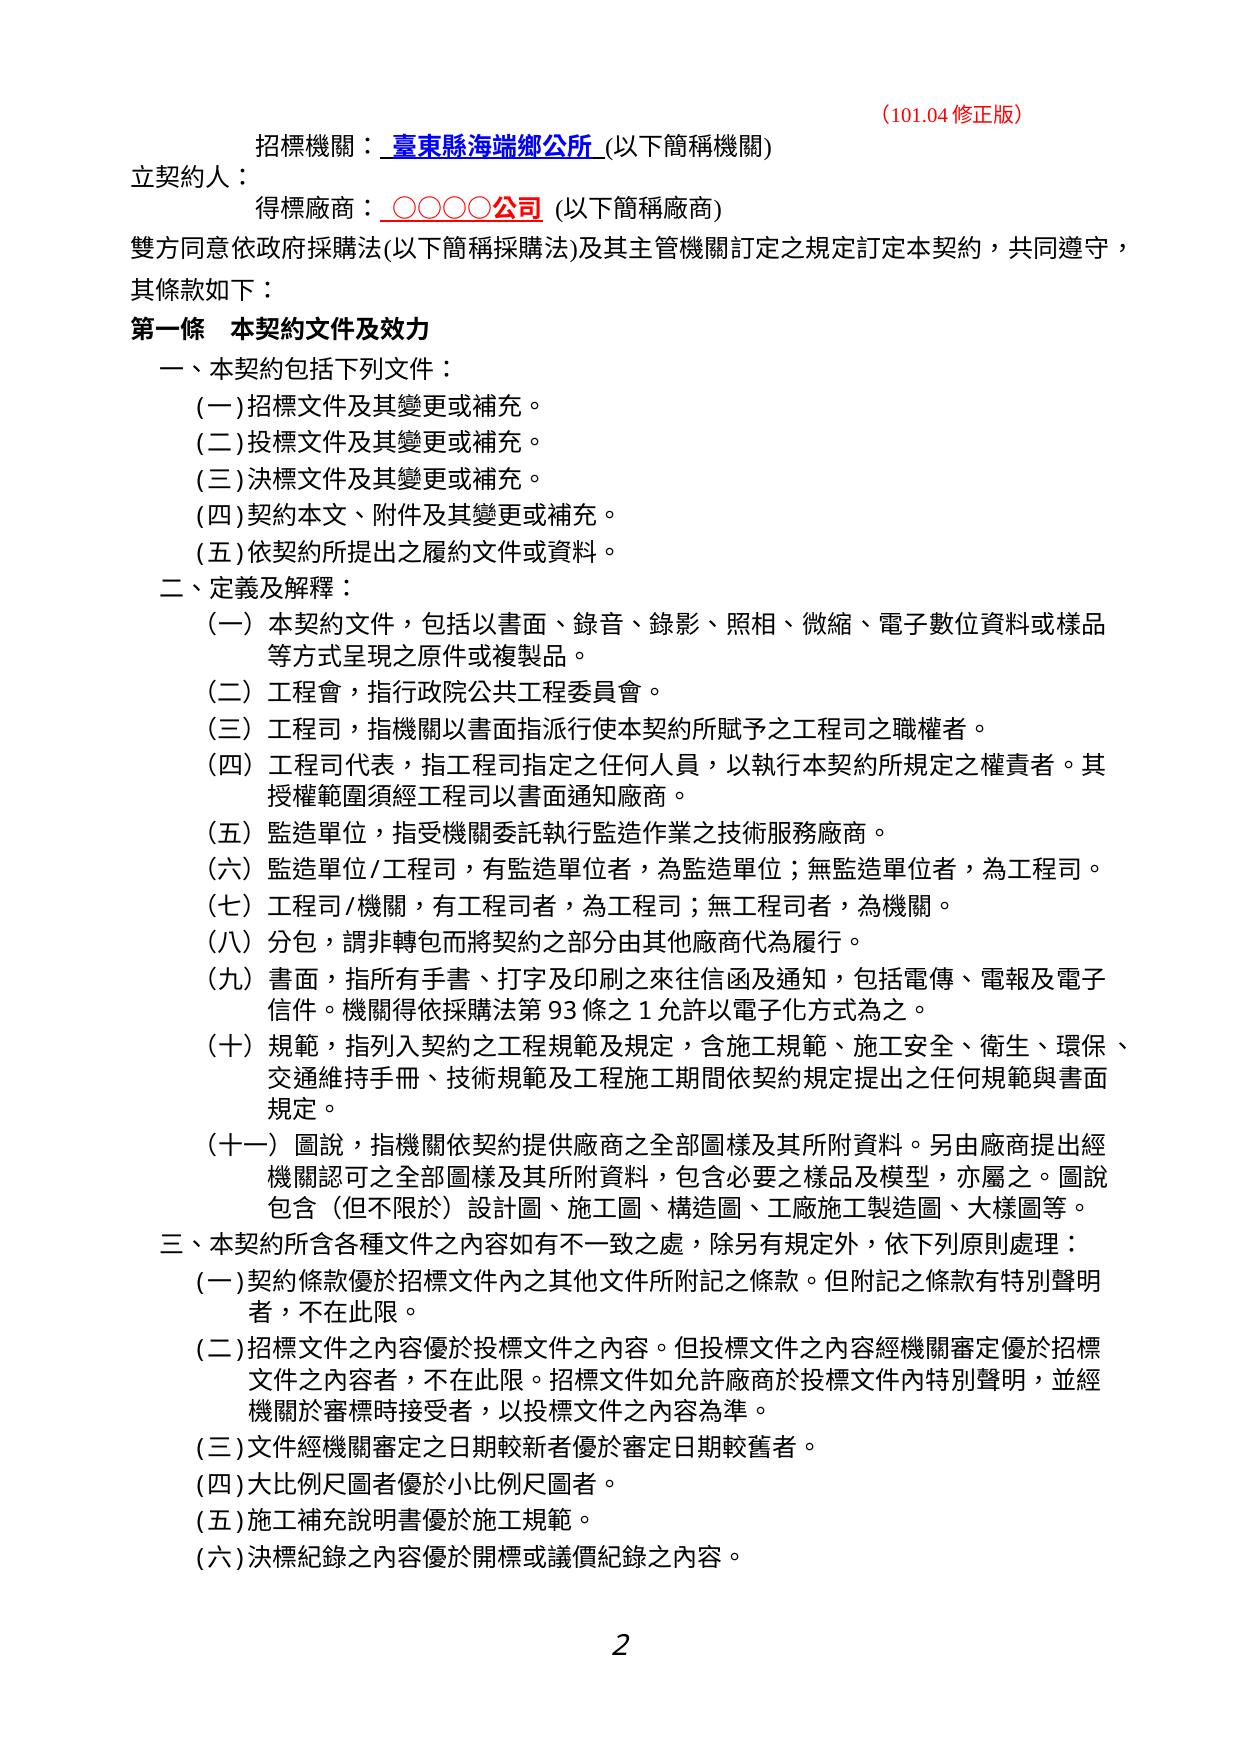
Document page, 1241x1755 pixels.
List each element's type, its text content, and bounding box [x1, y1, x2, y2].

text （三）工程司，指機關以書面指派行使本契約所賦予之工程司之職權者。 [192, 713, 1110, 744]
text 立契約人： [130, 162, 1110, 193]
text （五）監造單位，指受機關委託執行監造作業之技術服務廠商。 [192, 817, 1110, 848]
text (三)決標文件及其變更或補充。 [192, 463, 1104, 494]
text (四)契約本文、附件及其變更或補充。 [192, 499, 1104, 531]
text （四）工程司代表，指工程司指定之任何人員，以執行本契約所規定之權責者。其授權範圍須經工程司以書面通知廠商。 [192, 749, 1110, 812]
text 招標機關： 臺東縣海端鄉公所 (以下簡稱機關) [130, 130, 1110, 162]
text (二)投標文件及其變更或補充。 [192, 427, 1104, 458]
text （二）工程會，指行政院公共工程委員會。 [192, 677, 1110, 708]
text （九）書面，指所有手書、打字及印刷之來往信函及通知，包括電傳、電報及電子信件。機關得依採購法第93條之1允許以電子化方式為之。 [192, 963, 1110, 1026]
text （101.04修正版） [130, 89, 1110, 130]
text (一)契約條款優於招標文件內之其他文件所附記之條款。但附記之條款有特別聲明者，不在此限。 [192, 1265, 1104, 1328]
text 一、本契約包括下列文件： [159, 354, 1110, 385]
text （一）本契約文件，包括以書面、錄音、錄影、照相、微縮、電子數位資料或樣品等方式呈現之原件或複製品。 [192, 609, 1110, 671]
text 雙方同意依政府採購法(以下簡稱採購法)及其主管機關訂定之規定訂定本契約，共同遵守，其條款如下： [130, 224, 1110, 307]
text （十）規範，指列入契約之工程規範及規定，含施工規範、施工安全、衛生、環保、交通維持手冊、技術規範及工程施工期間依契約規定提出之任何規範與書面規定。 [192, 1031, 1110, 1124]
text (五)施工補充說明書優於施工規範。 [192, 1505, 1104, 1536]
text （八）分包，謂非轉包而將契約之部分由其他廠商代為履行。 [192, 927, 1110, 958]
text （十一）圖說，指機關依契約提供廠商之全部圖樣及其所附資料。另由廠商提出經機關認可之全部圖樣及其所附資料，包含必要之樣品及模型，亦屬之。圖說包含（但不限於）設計圖、施工圖、構造圖、工廠施工製造圖、大樣圖等。 [192, 1130, 1110, 1223]
text 第一條 本契約文件及效力 [130, 314, 1110, 345]
text (三)文件經機關審定之日期較新者優於審定日期較舊者。 [192, 1432, 1104, 1463]
text （七）工程司/機關，有工程司者，為工程司；無工程司者，為機關。 [192, 890, 1110, 921]
text （六）監造單位/工程司，有監造單位者，為監造單位；無監造單位者，為工程司。 [192, 854, 1110, 885]
text 三、本契約所含各種文件之內容如有不一致之處，除另有規定外，依下列原則處理： [159, 1229, 1110, 1260]
text (二)招標文件之內容優於投標文件之內容。但投標文件之內容經機關審定優於招標文件之內容者，不在此限。招標文件如允許廠商於投標文件內特別聲明，並經機關於審標時接受者，以投標文件之內容為準。 [192, 1333, 1104, 1427]
text 二、定義及解釋： [159, 572, 1110, 604]
text 得標廠商： ○○○○公司 (以下簡稱廠商) [130, 193, 1110, 224]
text (一)招標文件及其變更或補充。 [192, 390, 1104, 421]
text (五)依契約所提出之履約文件或資料。 [192, 536, 1104, 567]
text (四)大比例尺圖者優於小比例尺圖者。 [192, 1468, 1104, 1499]
text (六)決標紀錄之內容優於開標或議價紀錄之內容。 [192, 1541, 1104, 1572]
